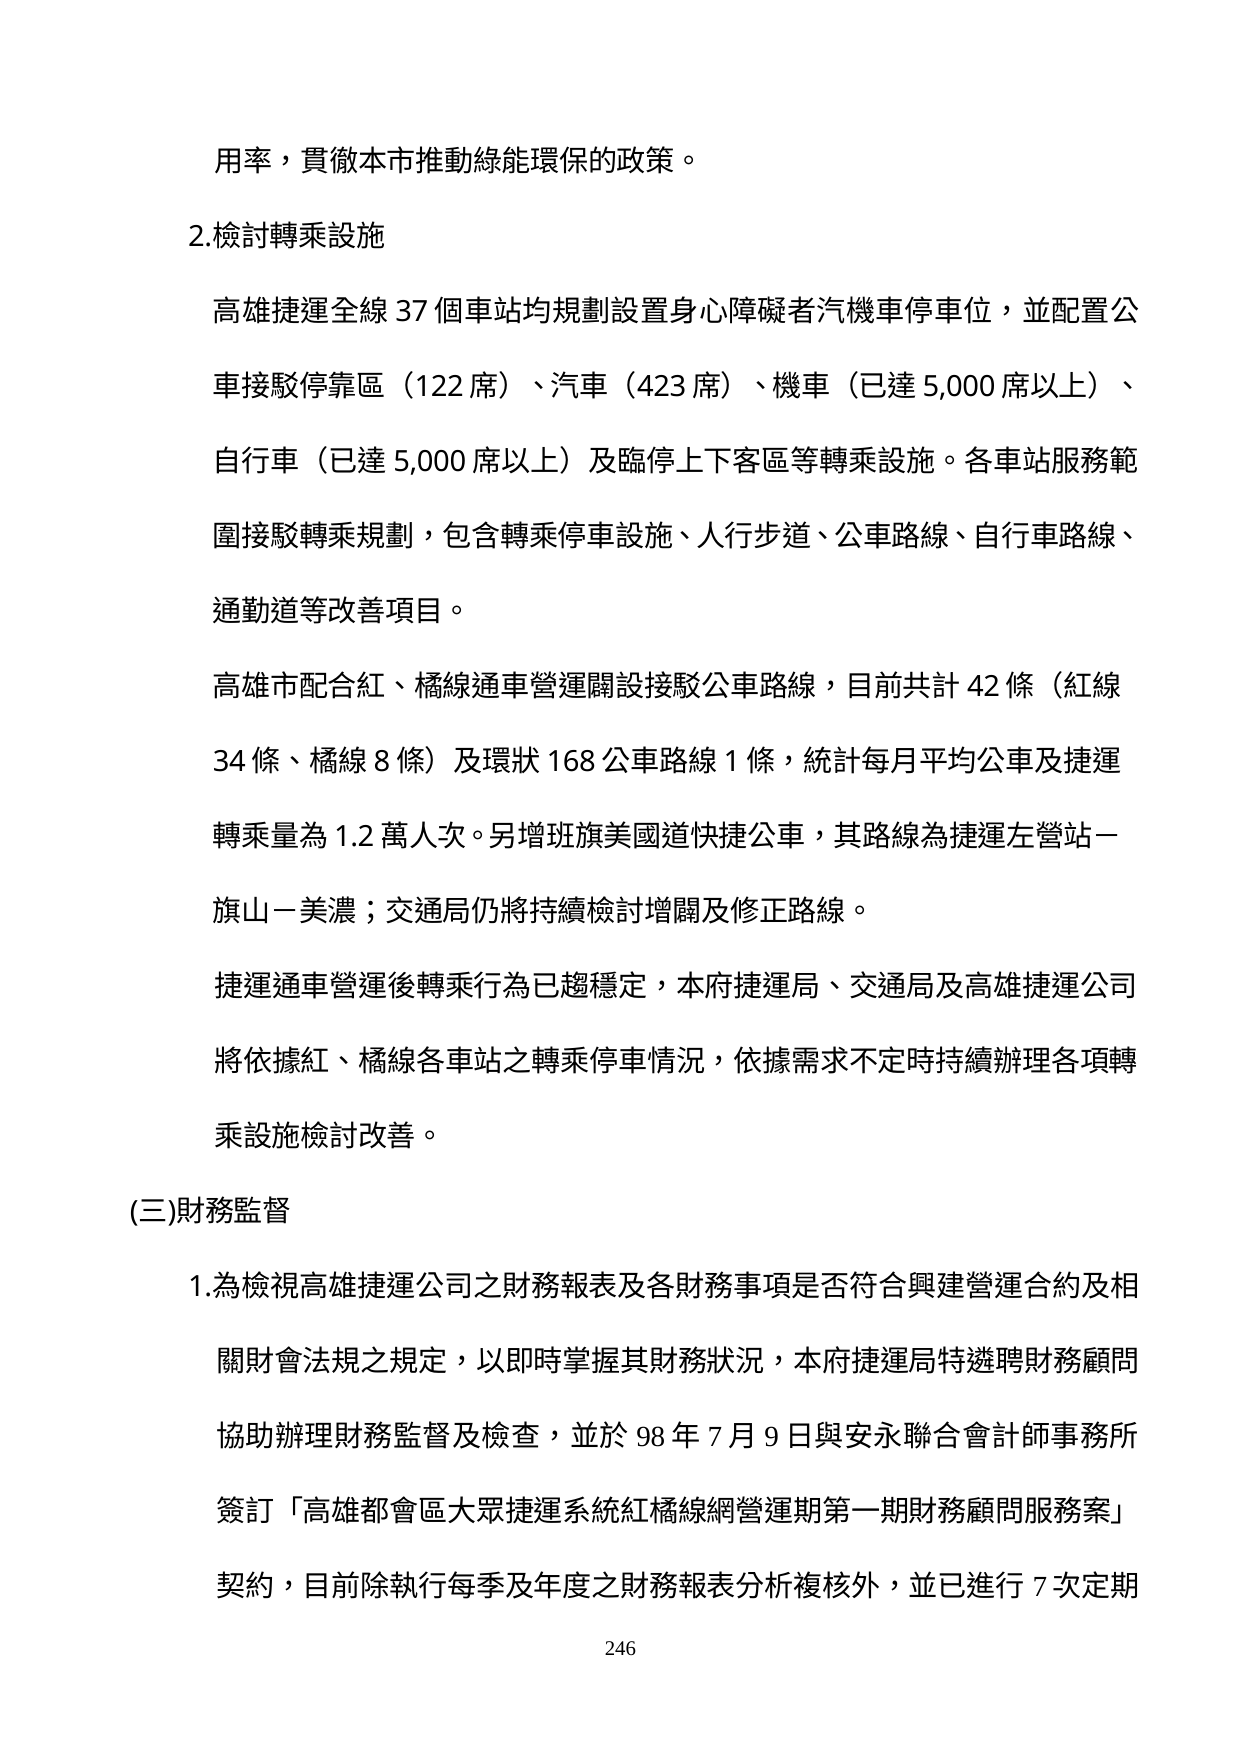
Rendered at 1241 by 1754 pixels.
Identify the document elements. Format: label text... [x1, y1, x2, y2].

text 捷運通車營運後轉乘行為已趨穩定，本府捷運局、交通局及高雄捷運公司將依據紅、橘線各車站之轉乘停車情況，依據需求不定時持續辦理各項轉乘設施檢討改善。 [214, 946, 1140, 1171]
text 高雄捷運全線37個車站均規劃設置身心障礙者汽機車停車位，並配置公車接駁停靠區（122席）、汽車（423席）、機車（已達5,000席以上）、自行車（已達5,000席以上）及臨停上下客區等轉乘設施。各車站服務範圍接駁轉乘規劃，包含轉乘停車設施、人行步道、公車路線、自行車路線、通勤道等改善項目。 [213, 271, 1140, 646]
text 用率，貫徹本市推動綠能環保的政策。 [214, 121, 1140, 196]
text 1.為檢視高雄捷運公司之財務報表及各財務事項是否符合興建營運合約及相關財會法規之規定，以即時掌握其財務狀況，本府捷運局特遴聘財務顧問協助辦理財務監督及檢查，並於98年7月9日與安永聯合會計師事務所簽訂「高雄都會區大眾捷運系統紅橘線網營運期第一期財務顧問服務案」契約，目前除執行每季及年度之財務報表分析複核外，並已進行7次定期 [188, 1246, 1140, 1621]
text 2.檢討轉乘設施 [188, 196, 1140, 271]
text (三)財務監督 [129, 1171, 1140, 1246]
text 高雄市配合紅、橘線通車營運闢設接駁公車路線，目前共計42條（紅線34條、橘線8條）及環狀168公車路線1條，統計每月平均公車及捷運轉乘量為1.2萬人次。另增班旗美國道快捷公車，其路線為捷運左營站－旗山－美濃；交通局仍將持續檢討增闢及修正路線。 [213, 646, 1121, 946]
